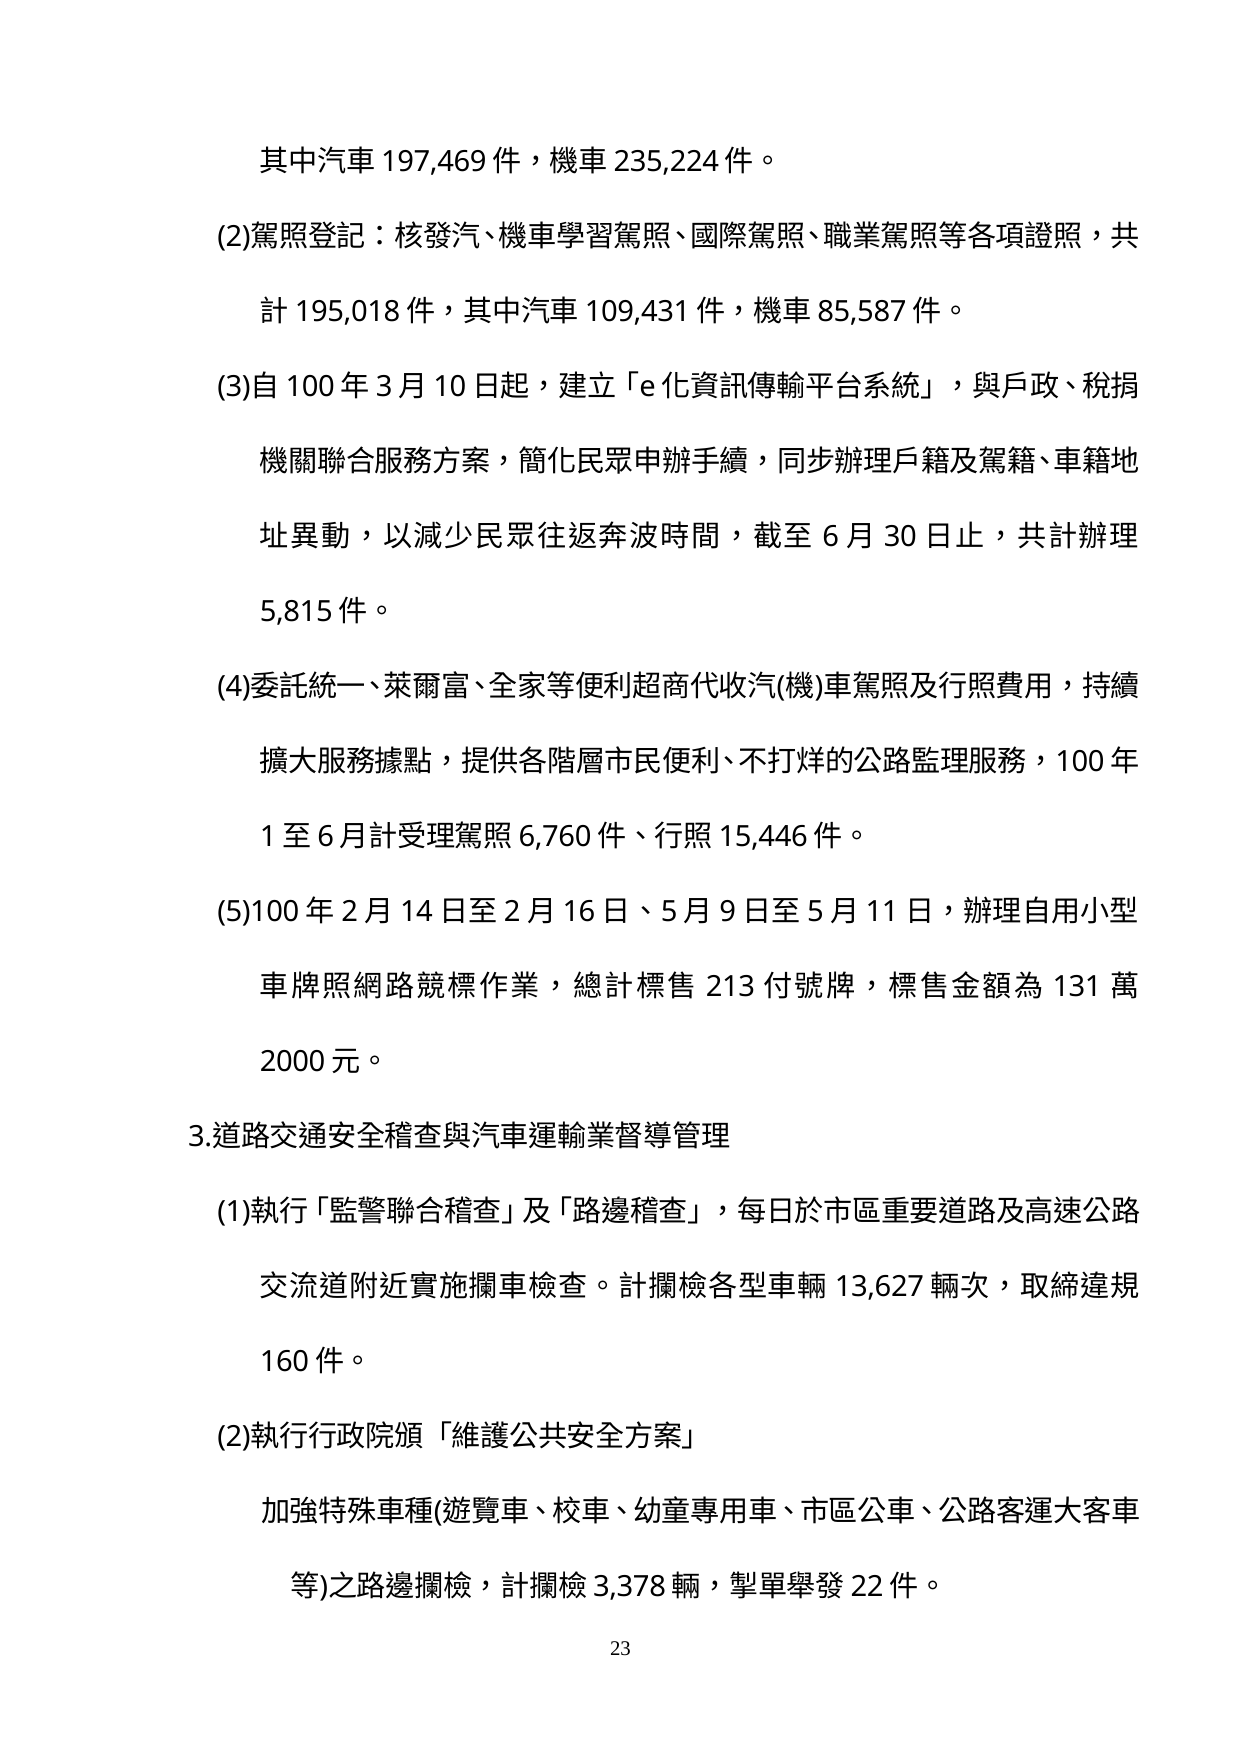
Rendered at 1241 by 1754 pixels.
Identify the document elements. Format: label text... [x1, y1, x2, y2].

text (4)委託統一、萊爾富、全家等便利超商代收汽(機)車駕照及行照費用，持續擴大服務據點，提供各階層市民便利、不打烊的公路監理服務，100年1至6月計受理駕照6,760件、行照15,446件。 [217, 646, 1140, 871]
text (2)駕照登記：核發汽、機車學習駕照、國際駕照、職業駕照等各項證照，共計195,018件，其中汽車109,431件，機車85,587件。 [217, 196, 1140, 346]
text 加強特殊車種(遊覽車、校車、幼童專用車、市區公車、公路客運大客車等)之路邊攔檢，計攔檢3,378輛，掣單舉發22件。 [261, 1471, 1140, 1621]
text (1)車輛牌照：核發汽、機車新領牌照、行照等各項證照，共計432,693件，其中汽車197,469件，機車235,224件。 [217, 121, 1140, 196]
text 3.道路交通安全稽查與汽車運輸業督導管理 [188, 1096, 1140, 1171]
text (3)自100年3月10日起，建立「e化資訊傳輸平台系統」，與戶政、稅捐機關聯合服務方案，簡化民眾申辦手續，同步辦理戶籍及駕籍、車籍地址異動，以減少民眾往返奔波時間，截至6月30日止，共計辦理5,815件。 [217, 346, 1140, 646]
text (2)執行行政院頒「維護公共安全方案」 [217, 1396, 1140, 1471]
text (5)100年2月14日至2月16日、5月9日至5月11日，辦理自用小型車牌照網路競標作業，總計標售213付號牌，標售金額為131萬2000元。 [217, 871, 1140, 1096]
text (1)執行「監警聯合稽查」及「路邊稽查」，每日於市區重要道路及高速公路交流道附近實施攔車檢查。計攔檢各型車輛13,627輛次，取締違規160件。 [217, 1171, 1140, 1396]
